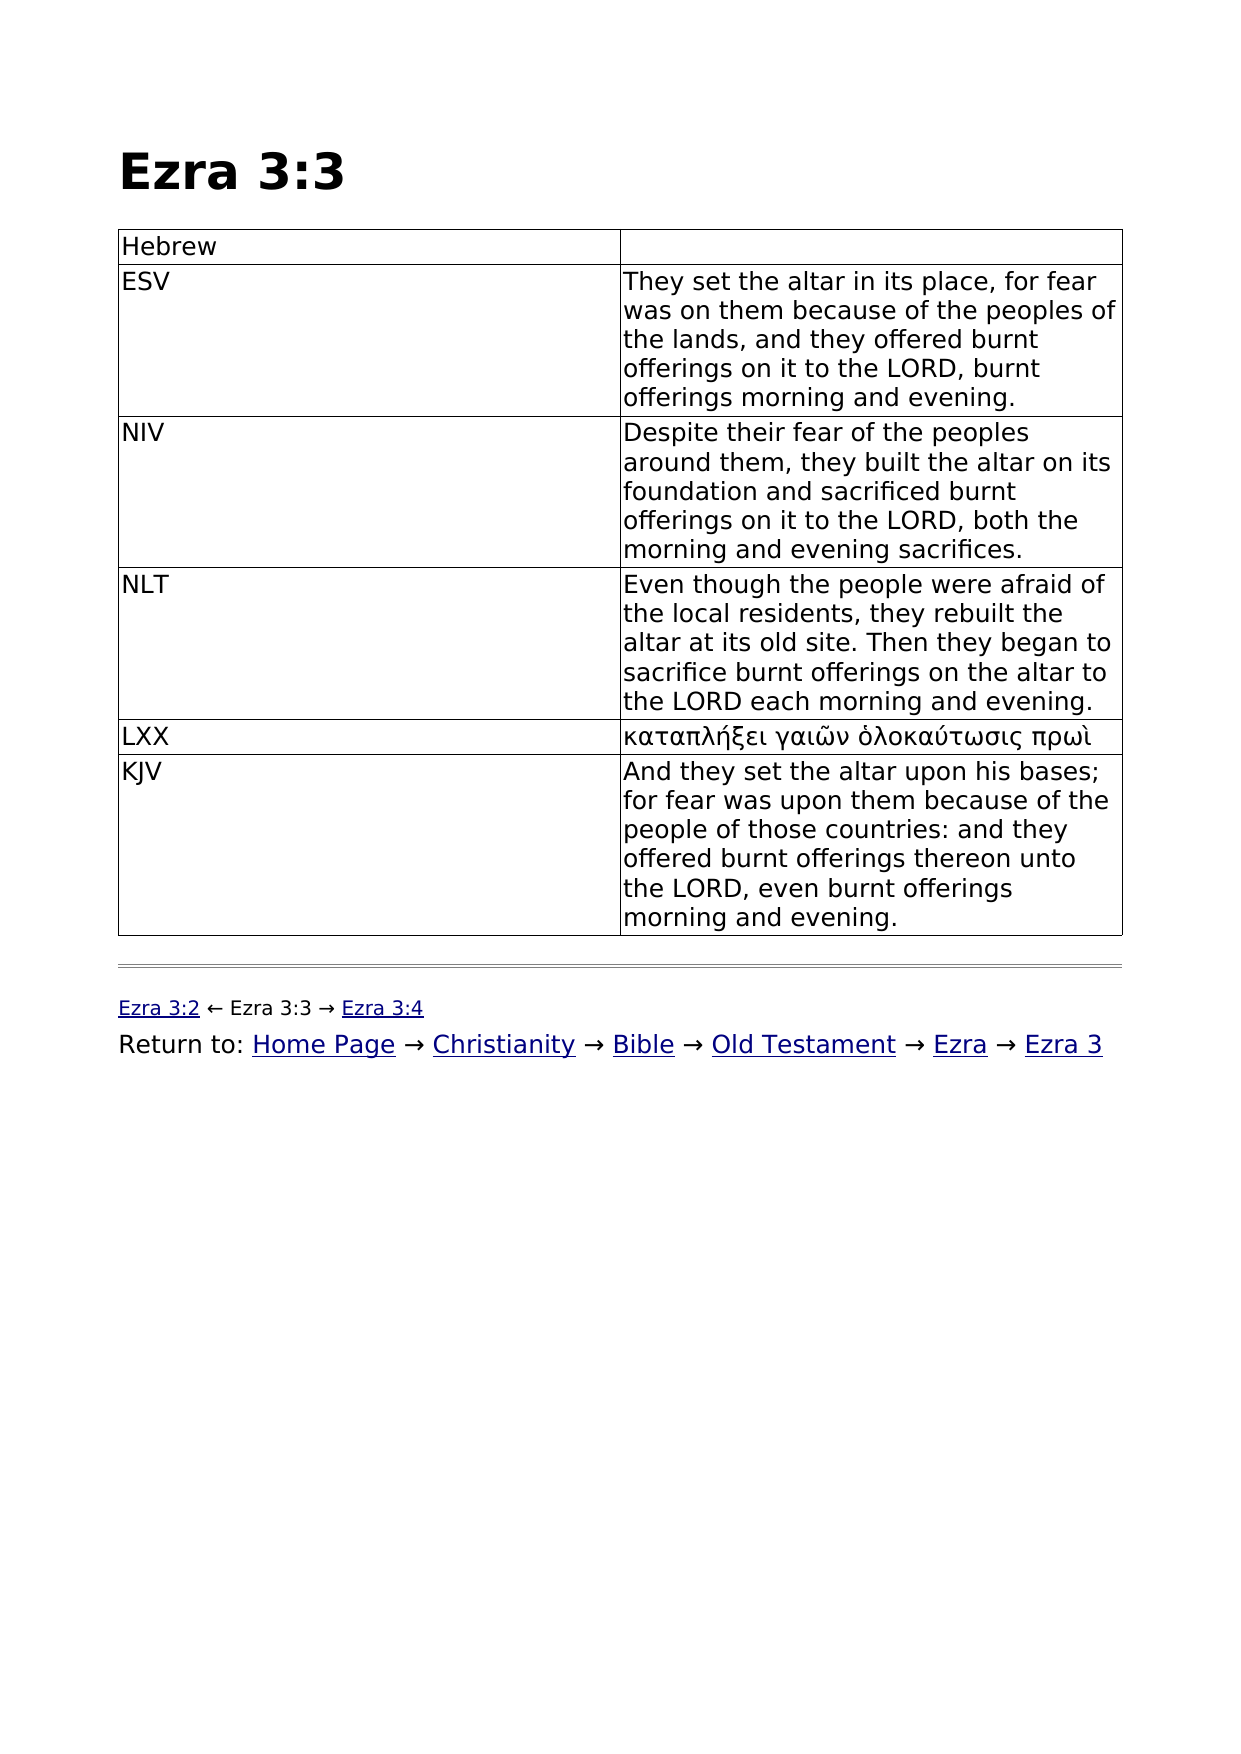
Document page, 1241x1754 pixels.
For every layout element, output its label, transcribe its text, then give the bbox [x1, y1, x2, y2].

table_cell And they set the altar upon his bases; for fear was upon them because of the people of those countries: and they offered burnt offerings thereon unto the LORD, even burnt offerings morning and evening. [621, 755, 1122, 935]
table_cell Even though the people were afraid of the local residents, they rebuilt the altar at its old site. Then they began to sacrifice burnt offerings on the altar to the LORD each morning and evening. [621, 568, 1122, 719]
table_cell They set the altar in its place, for fear was on them because of the peoples of the lands, and they offered burnt offerings on it to the LORD, burnt offerings morning and evening. [621, 265, 1122, 416]
text Ezra 3:2 ← Ezra 3:3 → Ezra 3:4 [118, 996, 1122, 1030]
table_cell ESV [119, 265, 620, 416]
table_cell καταπλήξει γαιῶν ὁλοκαύτωσις πρωὶ [621, 720, 1122, 754]
table_header Hebrew [119, 230, 620, 264]
table_cell NIV [119, 417, 620, 567]
text Return to: Home Page → Christianity → Bible → Old Testament → Ezra → Ezra 3 [118, 1030, 1122, 1059]
table_header [621, 230, 1122, 264]
table_cell LXX [119, 720, 620, 754]
table_cell Despite their fear of the peoples around them, they built the altar on its foundation and sacrificed burnt offerings on it to the LORD, both the morning and evening sacrifices. [621, 417, 1122, 567]
table_cell NLT [119, 568, 620, 719]
subtitle Ezra 3:3 [118, 143, 1122, 201]
table_cell KJV [119, 755, 620, 935]
